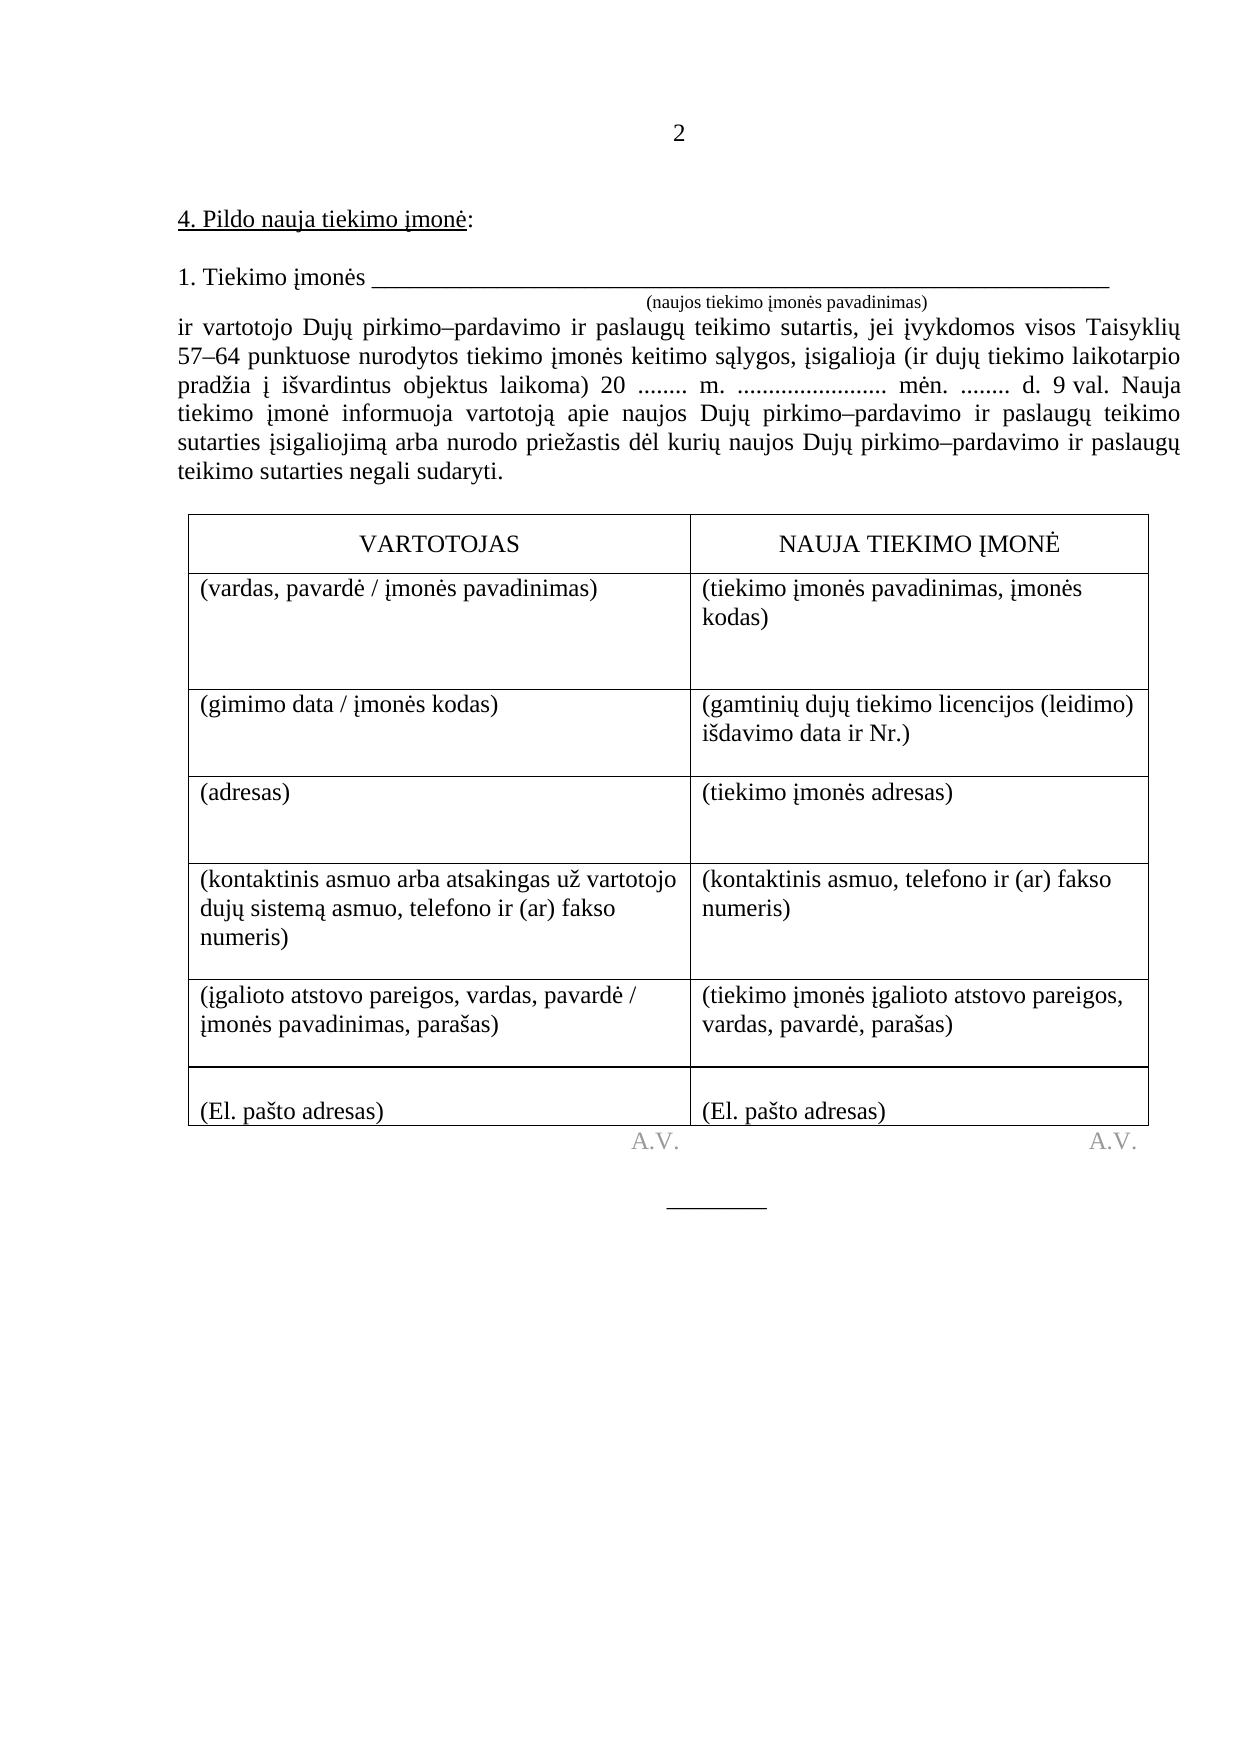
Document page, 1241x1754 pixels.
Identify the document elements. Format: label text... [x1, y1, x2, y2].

table_cell (El. pašto adresas) [189, 1068, 690, 1125]
table_cell (tiekimo įmonės įgalioto atstovo pareigos, vardas, pavardė, parašas) [691, 980, 1148, 1066]
table_cell (kontaktinis asmuo arba atsakingas už vartotojo dujų sistemą asmuo, telefono ir (ar) fakso numeris) [189, 864, 690, 979]
table_cell (tiekimo įmonės pavadinimas, įmonės kodas) [691, 574, 1148, 688]
table_cell A.V. [691, 1126, 1148, 1155]
table_cell (El. pašto adresas) [691, 1068, 1148, 1125]
table_cell (gamtinių dujų tiekimo licencijos (leidimo) išdavimo data ir Nr.) [691, 690, 1148, 776]
text (naujos tiekimo įmonės pavadinimas) [196, 291, 1181, 312]
table_cell (vardas, pavardė / įmonės pavadinimas) [189, 574, 690, 688]
text 4. Pildo nauja tiekimo įmonė: [177, 204, 1181, 233]
table_cell (įgalioto atstovo pareigos, vardas, pavardė / įmonės pavadinimas, parašas) [189, 980, 690, 1066]
table_cell A.V. [189, 1126, 691, 1155]
table_cell (gimimo data / įmonės kodas) [189, 690, 690, 776]
text ________ [177, 1183, 1181, 1212]
table_header Vartotojas [189, 515, 690, 572]
text 1. Tiekimo įmonės ___________________________________________________________ [177, 262, 1181, 291]
table_cell (kontaktinis asmuo, telefono ir (ar) fakso numeris) [691, 864, 1148, 979]
table_header NAUJA TIEKIMO ĮMONĖ [691, 515, 1148, 572]
table_cell (tiekimo įmonės adresas) [691, 777, 1148, 863]
table_cell (adresas) [189, 777, 690, 863]
text ir vartotojo Dujų pirkimo–pardavimo ir paslaugų teikimo sutartis, jei įvykdomos visos Taisyklių 57–64 punktuose nurodytos tiekimo įmonės keitimo sąlygos, įsigalioja (ir dujų tiekimo laikotarpio pradžia į išvardintus objektus laikoma) 20 ........ m. ........................ mėn. ........ d. 9 val. Nauja tiekimo įmonė informuoja vartotoją apie naujos Dujų pirkimo–pardavimo ir paslaugų teikimo sutarties įsigaliojimą arba nurodo priežastis dėl kurių naujos Dujų pirkimo–pardavimo ir paslaugų teikimo sutarties negali sudaryti. [177, 312, 1181, 485]
